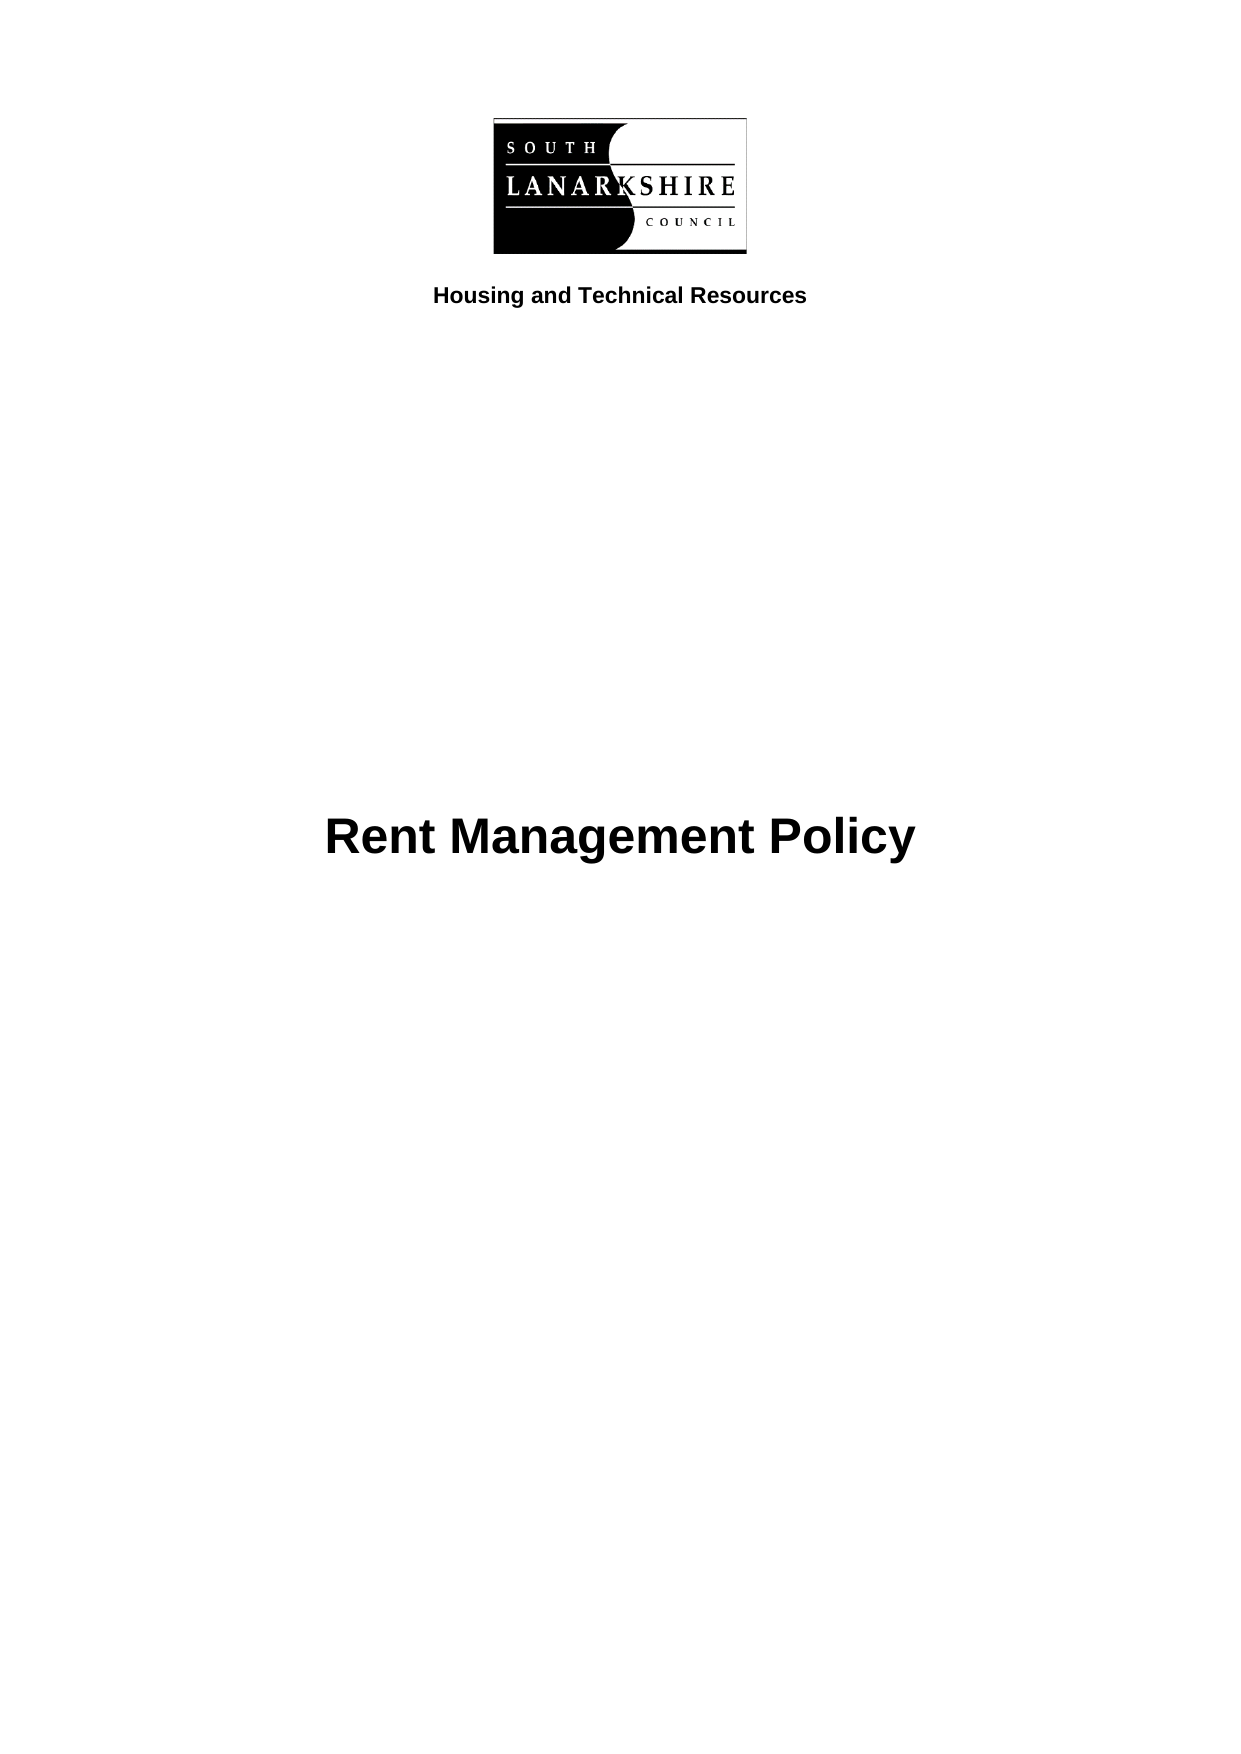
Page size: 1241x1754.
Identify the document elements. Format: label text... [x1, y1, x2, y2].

text Housing and Technical Resources [118, 282, 1122, 308]
subtitle Rent Management Policy [118, 806, 1122, 864]
